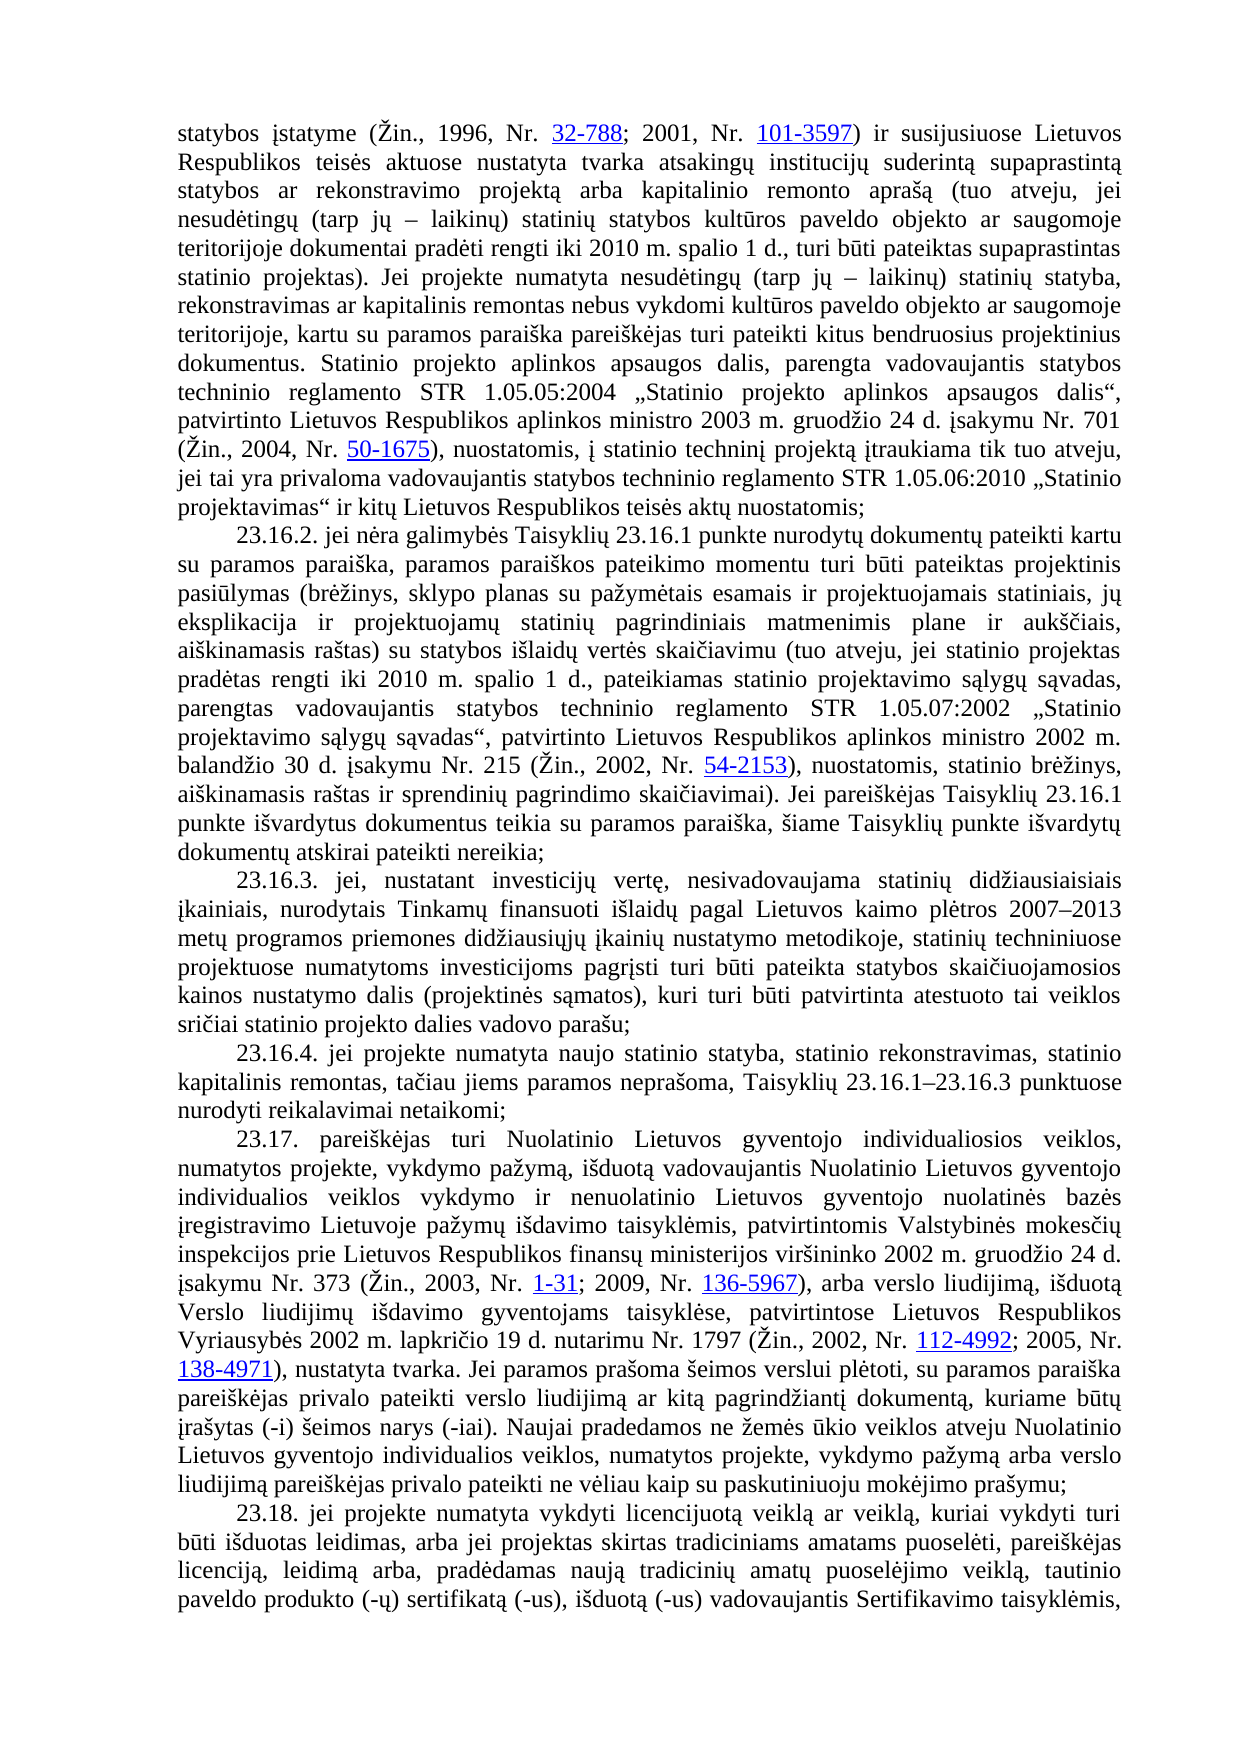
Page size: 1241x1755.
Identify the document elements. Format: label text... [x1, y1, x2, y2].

text 23.16.2. jei nėra galimybės Taisyklių 23.16.1 punkte nurodytų dokumentų pateikti kartu su paramos paraiška, paramos paraiškos pateikimo momentu turi būti pateiktas projektinis pasiūlymas (brėžinys, sklypo planas su pažymėtais esamais ir projektuojamais statiniais, jų eksplikacija ir projektuojamų statinių pagrindiniais matmenimis plane ir aukščiais, aiškinamasis raštas) su statybos išlaidų vertės skaičiavimu (tuo atveju, jei statinio projektas pradėtas rengti iki 2010 m. spalio 1 d., pateikiamas statinio projektavimo sąlygų sąvadas, parengtas vadovaujantis statybos techninio reglamento STR 1.05.07:2002 „Statinio projektavimo sąlygų sąvadas“, patvirtinto Lietuvos Respublikos aplinkos ministro 2002 m. balandžio 30 d. įsakymu Nr. 215 (Žin., 2002, Nr. 54-2153), nuostatomis, statinio brėžinys, aiškinamasis raštas ir sprendinių pagrindimo skaičiavimai). Jei pareiškėjas Taisyklių 23.16.1 punkte išvardytus dokumentus teikia su paramos paraiška, šiame Taisyklių punkte išvardytų dokumentų atskirai pateikti nereikia; [177, 521, 1122, 866]
text 23.17. pareiškėjas turi Nuolatinio Lietuvos gyventojo individualiosios veiklos, numatytos projekte, vykdymo pažymą, išduotą vadovaujantis Nuolatinio Lietuvos gyventojo individualios veiklos vykdymo ir nenuolatinio Lietuvos gyventojo nuolatinės bazės įregistravimo Lietuvoje pažymų išdavimo taisyklėmis, patvirtintomis Valstybinės mokesčių inspekcijos prie Lietuvos Respublikos finansų ministerijos viršininko 2002 m. gruodžio 24 d. įsakymu Nr. 373 (Žin., 2003, Nr. 1-31; 2009, Nr. 136-5967), arba verslo liudijimą, išduotą Verslo liudijimų išdavimo gyventojams taisyklėse, patvirtintose Lietuvos Respublikos Vyriausybės 2002 m. lapkričio 19 d. nutarimu Nr. 1797 (Žin., 2002, Nr. 112-4992; 2005, Nr. 138-4971), nustatyta tvarka. Jei paramos prašoma šeimos verslui plėtoti, su paramos paraiška pareiškėjas privalo pateikti verslo liudijimą ar kitą pagrindžiantį dokumentą, kuriame būtų įrašytas (-i) šeimos narys (-iai). Naujai pradedamos ne žemės ūkio veiklos atveju Nuolatinio Lietuvos gyventojo individualios veiklos, numatytos projekte, vykdymo pažymą arba verslo liudijimą pareiškėjas privalo pateikti ne vėliau kaip su paskutiniuoju mokėjimo prašymu; [177, 1124, 1122, 1498]
text 23.16.3. jei, nustatant investicijų vertę, nesivadovaujama statinių didžiausiaisiais įkainiais, nurodytais Tinkamų finansuoti išlaidų pagal Lietuvos kaimo plėtros 2007–2013 metų programos priemones didžiausiųjų įkainių nustatymo metodikoje, statinių techniniuose projektuose numatytoms investicijoms pagrįsti turi būti pateikta statybos skaičiuojamosios kainos nustatymo dalis (projektinės sąmatos), kuri turi būti patvirtinta atestuoto tai veiklos sričiai statinio projekto dalies vadovo parašu; [177, 866, 1122, 1038]
text 23.18. jei projekte numatyta vykdyti licencijuotą veiklą ar veiklą, kuriai vykdyti turi būti išduotas leidimas, arba jei projektas skirtas tradiciniams amatams puoselėti, pareiškėjas licenciją, leidimą arba, pradėdamas naują tradicinių amatų puoselėjimo veiklą, tautinio paveldo produkto (-ų) sertifikatą (-us), išduotą (-us) vadovaujantis Sertifikavimo taisyklėmis, [177, 1498, 1122, 1613]
text statybos įstatyme (Žin., 1996, Nr. 32-788; 2001, Nr. 101-3597) ir susijusiuose Lietuvos Respublikos teisės aktuose nustatyta tvarka atsakingų institucijų suderintą supaprastintą statybos ar rekonstravimo projektą arba kapitalinio remonto aprašą (tuo atveju, jei nesudėtingų (tarp jų – laikinų) statinių statybos kultūros paveldo objekto ar saugomoje teritorijoje dokumentai pradėti rengti iki 2010 m. spalio 1 d., turi būti pateiktas supaprastintas statinio projektas). Jei projekte numatyta nesudėtingų (tarp jų – laikinų) statinių statyba, rekonstravimas ar kapitalinis remontas nebus vykdomi kultūros paveldo objekto ar saugomoje teritorijoje, kartu su paramos paraiška pareiškėjas turi pateikti kitus bendruosius projektinius dokumentus. Statinio projekto aplinkos apsaugos dalis, parengta vadovaujantis statybos techninio reglamento STR 1.05.05:2004 „Statinio projekto aplinkos apsaugos dalis“, patvirtinto Lietuvos Respublikos aplinkos ministro 2003 m. gruodžio 24 d. įsakymu Nr. 701 (Žin., 2004, Nr. 50-1675), nuostatomis, į statinio techninį projektą įtraukiama tik tuo atveju, jei tai yra privaloma vadovaujantis statybos techninio reglamento STR 1.05.06:2010 „Statinio projektavimas“ ir kitų Lietuvos Respublikos teisės aktų nuostatomis; [177, 118, 1122, 521]
text 23.16.4. jei projekte numatyta naujo statinio statyba, statinio rekonstravimas, statinio kapitalinis remontas, tačiau jiems paramos neprašoma, Taisyklių 23.16.1–23.16.3 punktuose nurodyti reikalavimai netaikomi; [177, 1038, 1122, 1124]
